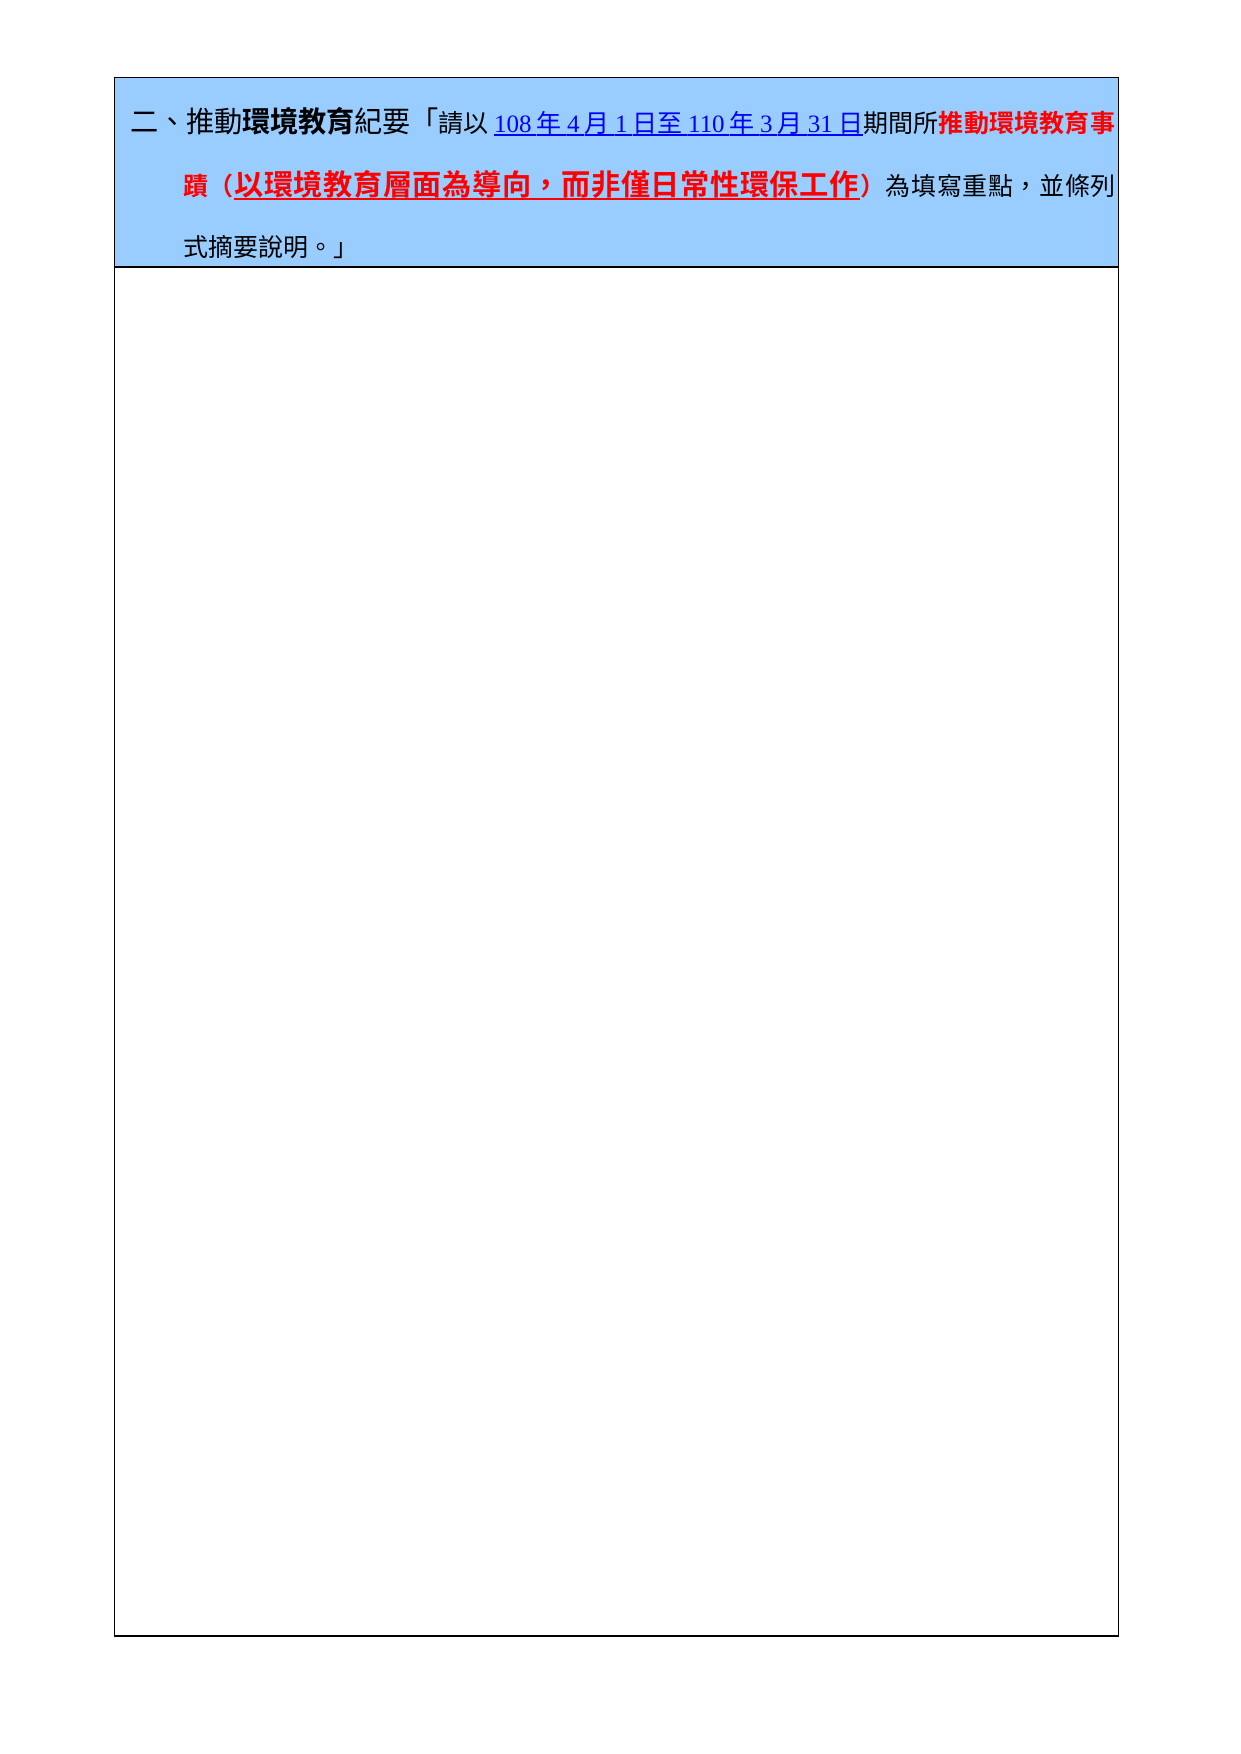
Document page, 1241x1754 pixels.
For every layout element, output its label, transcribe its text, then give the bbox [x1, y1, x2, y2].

table_header 二、推動環境教育紀要「請以108年4月1日至110年3月31日期間所推動環境教育事蹟（以環境教育層面為導向，而非僅日常性環保工作）為填寫重點，並條列式摘要說明。」 [115, 78, 1118, 266]
table_cell [115, 268, 1118, 1635]
